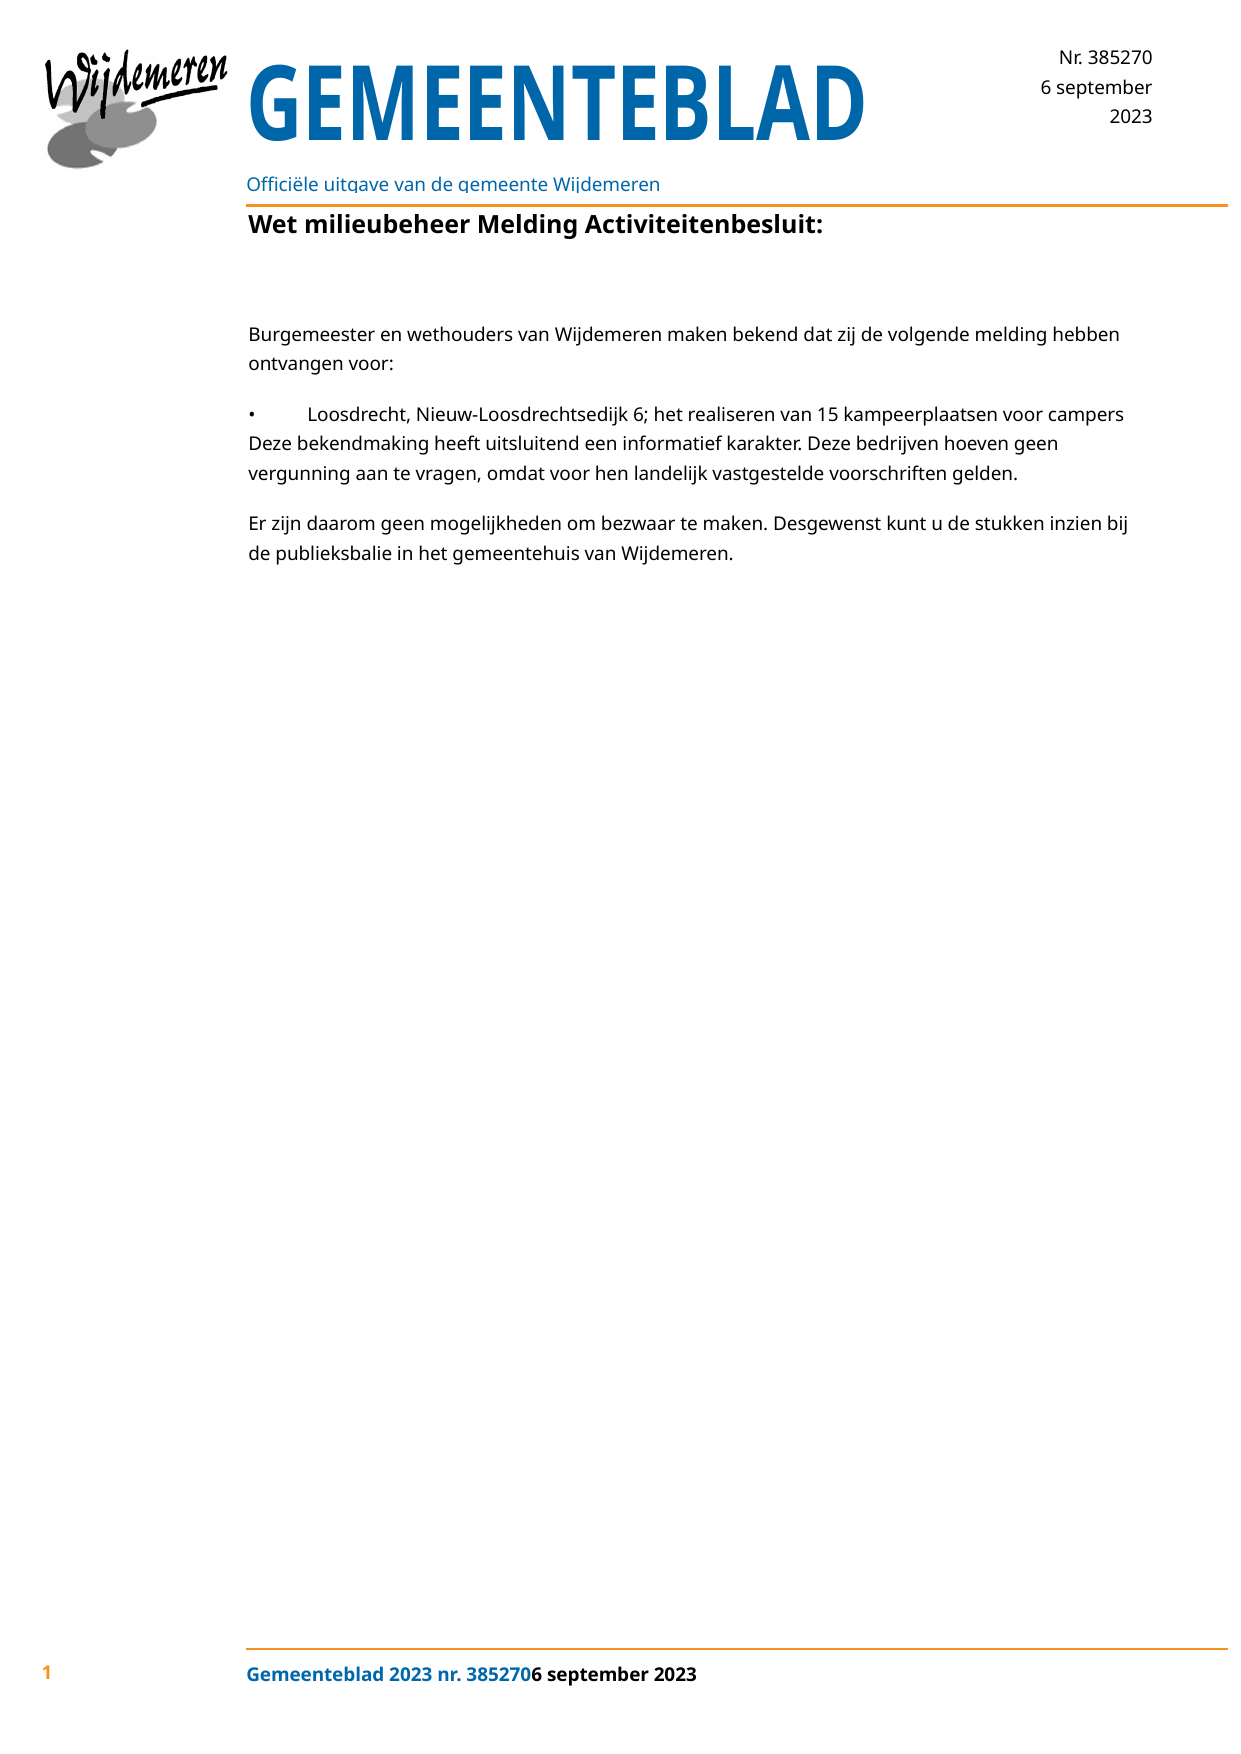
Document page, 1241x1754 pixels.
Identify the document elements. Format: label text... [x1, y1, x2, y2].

text Deze bekendmaking heeft uitsluitend een informatief karakter. Deze bedrijven hoeven geen vergunning aan te vragen, omdat voor hen landelijk vastgestelde voorschriften gelden. [248, 430, 1152, 486]
text Er zijn daarom geen mogelijkheden om bezwaar te maken. Desgewenst kunt u de stukken inzien bij de publieksbalie in het gemeentehuis van Wijdemeren. [248, 510, 1152, 566]
picture [41, 47, 231, 172]
text Burgemeester en wethouders van Wijdemeren maken bekend dat zij de volgende melding hebben ontvangen voor: [248, 321, 1152, 376]
list Loosdrecht, Nieuw-Loosdrechtsedijk 6; het realiseren van 15 kampeerplaatsen voor campers [248, 401, 1152, 426]
text Wet milieubeheer Melding Activiteitenbesluit: [248, 207, 1152, 241]
